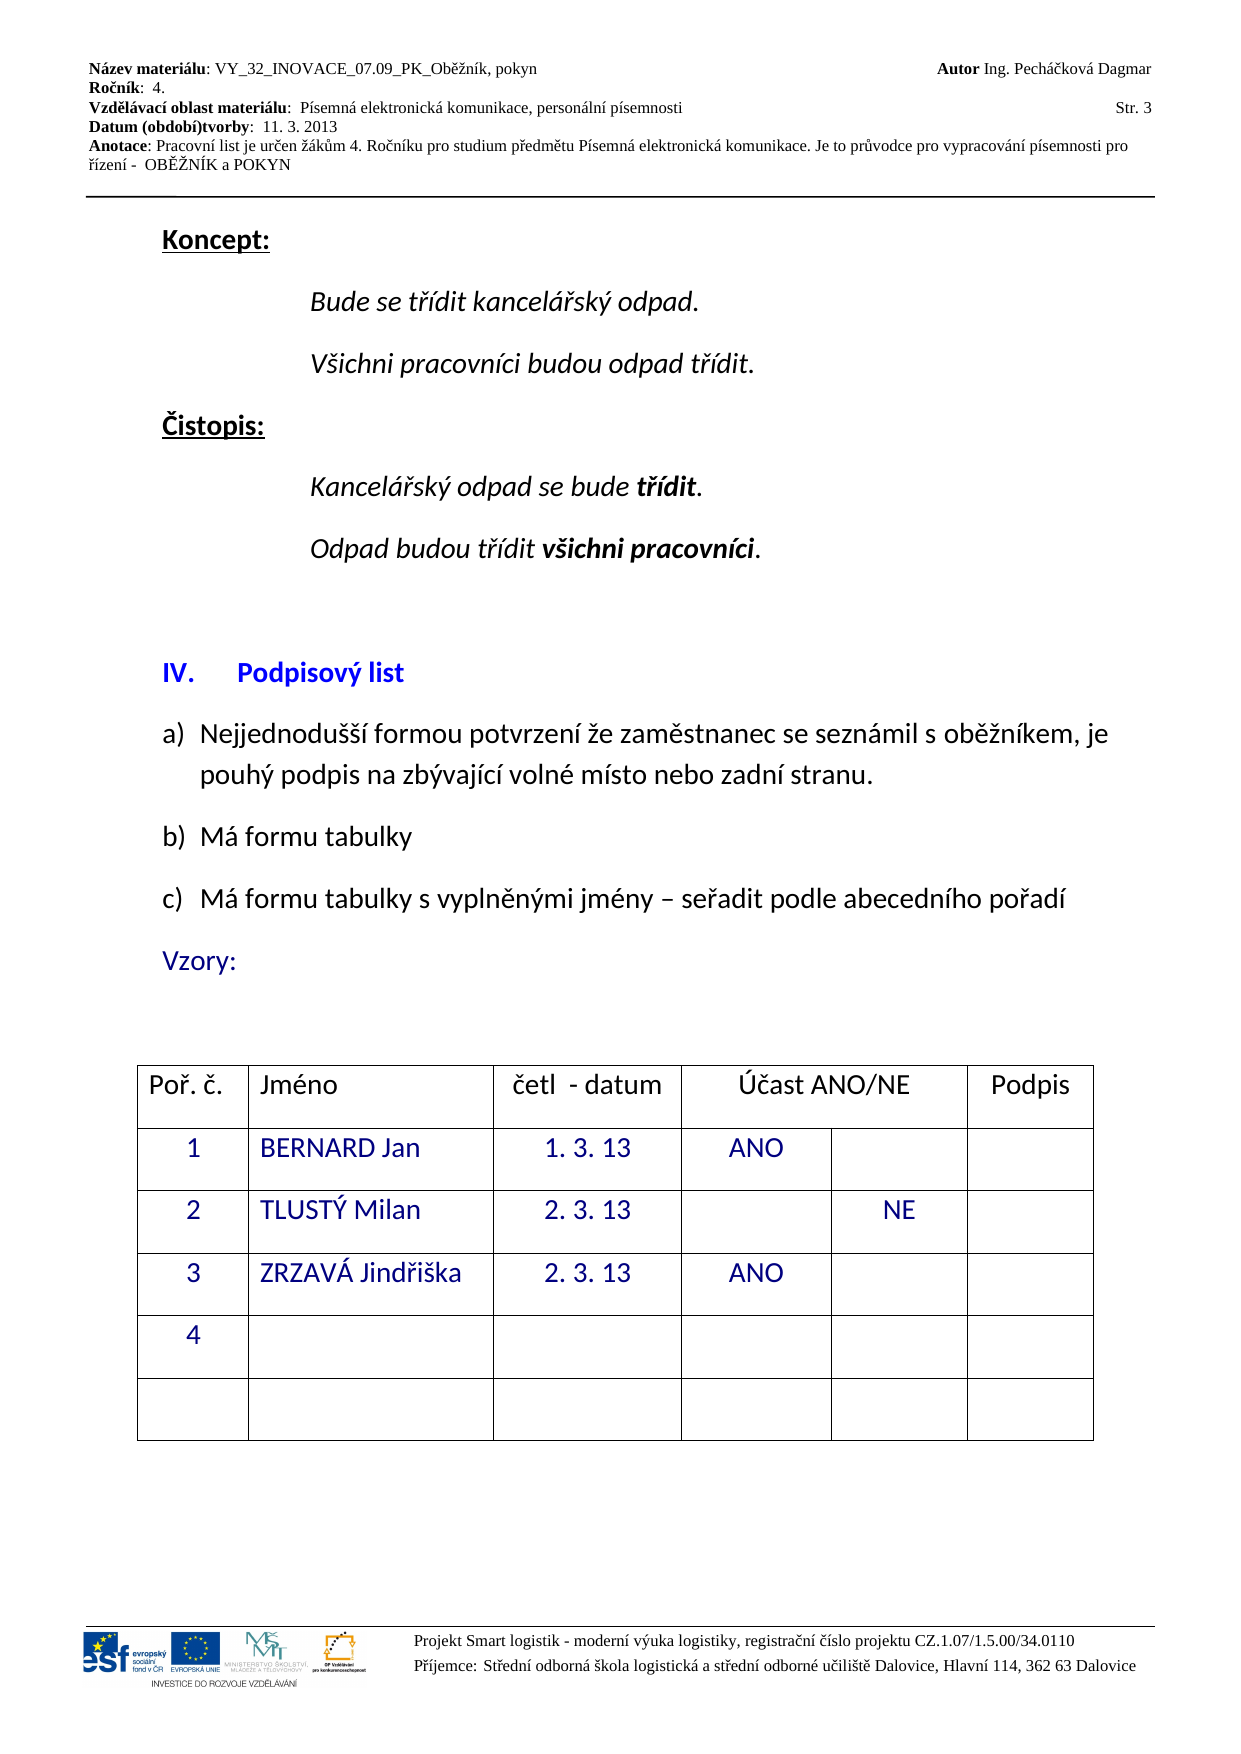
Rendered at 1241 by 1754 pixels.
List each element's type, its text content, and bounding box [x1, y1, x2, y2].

table_header Jméno [249, 1066, 493, 1128]
table_header Účast ANO/NE [682, 1066, 967, 1128]
table_cell [682, 1379, 831, 1440]
table_cell [832, 1379, 967, 1440]
table_cell 3 [138, 1254, 248, 1315]
table_cell 4 [138, 1316, 248, 1378]
table_cell NE [832, 1191, 967, 1253]
table_cell [249, 1379, 493, 1440]
text Čistopis: [162, 407, 1152, 442]
table_cell ZRZAVÁ Jindřiška [249, 1254, 493, 1315]
table_cell TLUSTÝ Milan [249, 1191, 493, 1253]
table_cell ANO [682, 1254, 831, 1315]
table_cell [249, 1316, 493, 1378]
list Nejjednodušší formou potvrzení že zaměstnanec se seznámil s oběžníkem, je pouhý podpis na zbývající volné místo nebo zadní stranu. [162, 715, 1152, 792]
list Má formu tabulky [162, 818, 1152, 854]
table_cell [968, 1379, 1093, 1440]
text Koncept: [162, 221, 1152, 257]
table_cell [832, 1129, 967, 1190]
text Odpad budou třídit všichni pracovníci. [309, 530, 1152, 566]
table_cell [494, 1316, 681, 1378]
list Má formu tabulky s vyplněnými jmény – seřadit podle abecedního pořadí [162, 880, 1152, 916]
table_cell 2. 3. 13 [494, 1191, 681, 1253]
table_cell [968, 1191, 1093, 1253]
table_cell [832, 1316, 967, 1378]
table_cell [968, 1129, 1093, 1190]
table_cell [968, 1254, 1093, 1315]
table_cell 2. 3. 13 [494, 1254, 681, 1315]
table_cell 2 [138, 1191, 248, 1253]
text Všichni pracovníci budou odpad třídit. [309, 345, 1152, 380]
table_cell [832, 1254, 967, 1315]
table_header Poř. č. [138, 1066, 248, 1128]
text Vzory: [162, 942, 1152, 977]
table_cell [138, 1379, 248, 1440]
table_cell 1 [138, 1129, 248, 1190]
table_header četl - datum [494, 1066, 681, 1128]
list Podpisový list [162, 654, 1152, 689]
text Bude se třídit kancelářský odpad. [309, 283, 1152, 319]
table_cell ANO [682, 1129, 831, 1190]
table_cell BERNARD Jan [249, 1129, 493, 1190]
table_cell [494, 1379, 681, 1440]
text Kancelářský odpad se bude třídit. [309, 468, 1152, 504]
table_header Podpis [968, 1066, 1093, 1128]
table_cell 1. 3. 13 [494, 1129, 681, 1190]
table_cell [682, 1316, 831, 1378]
table_cell [968, 1316, 1093, 1378]
table_cell [682, 1191, 831, 1253]
